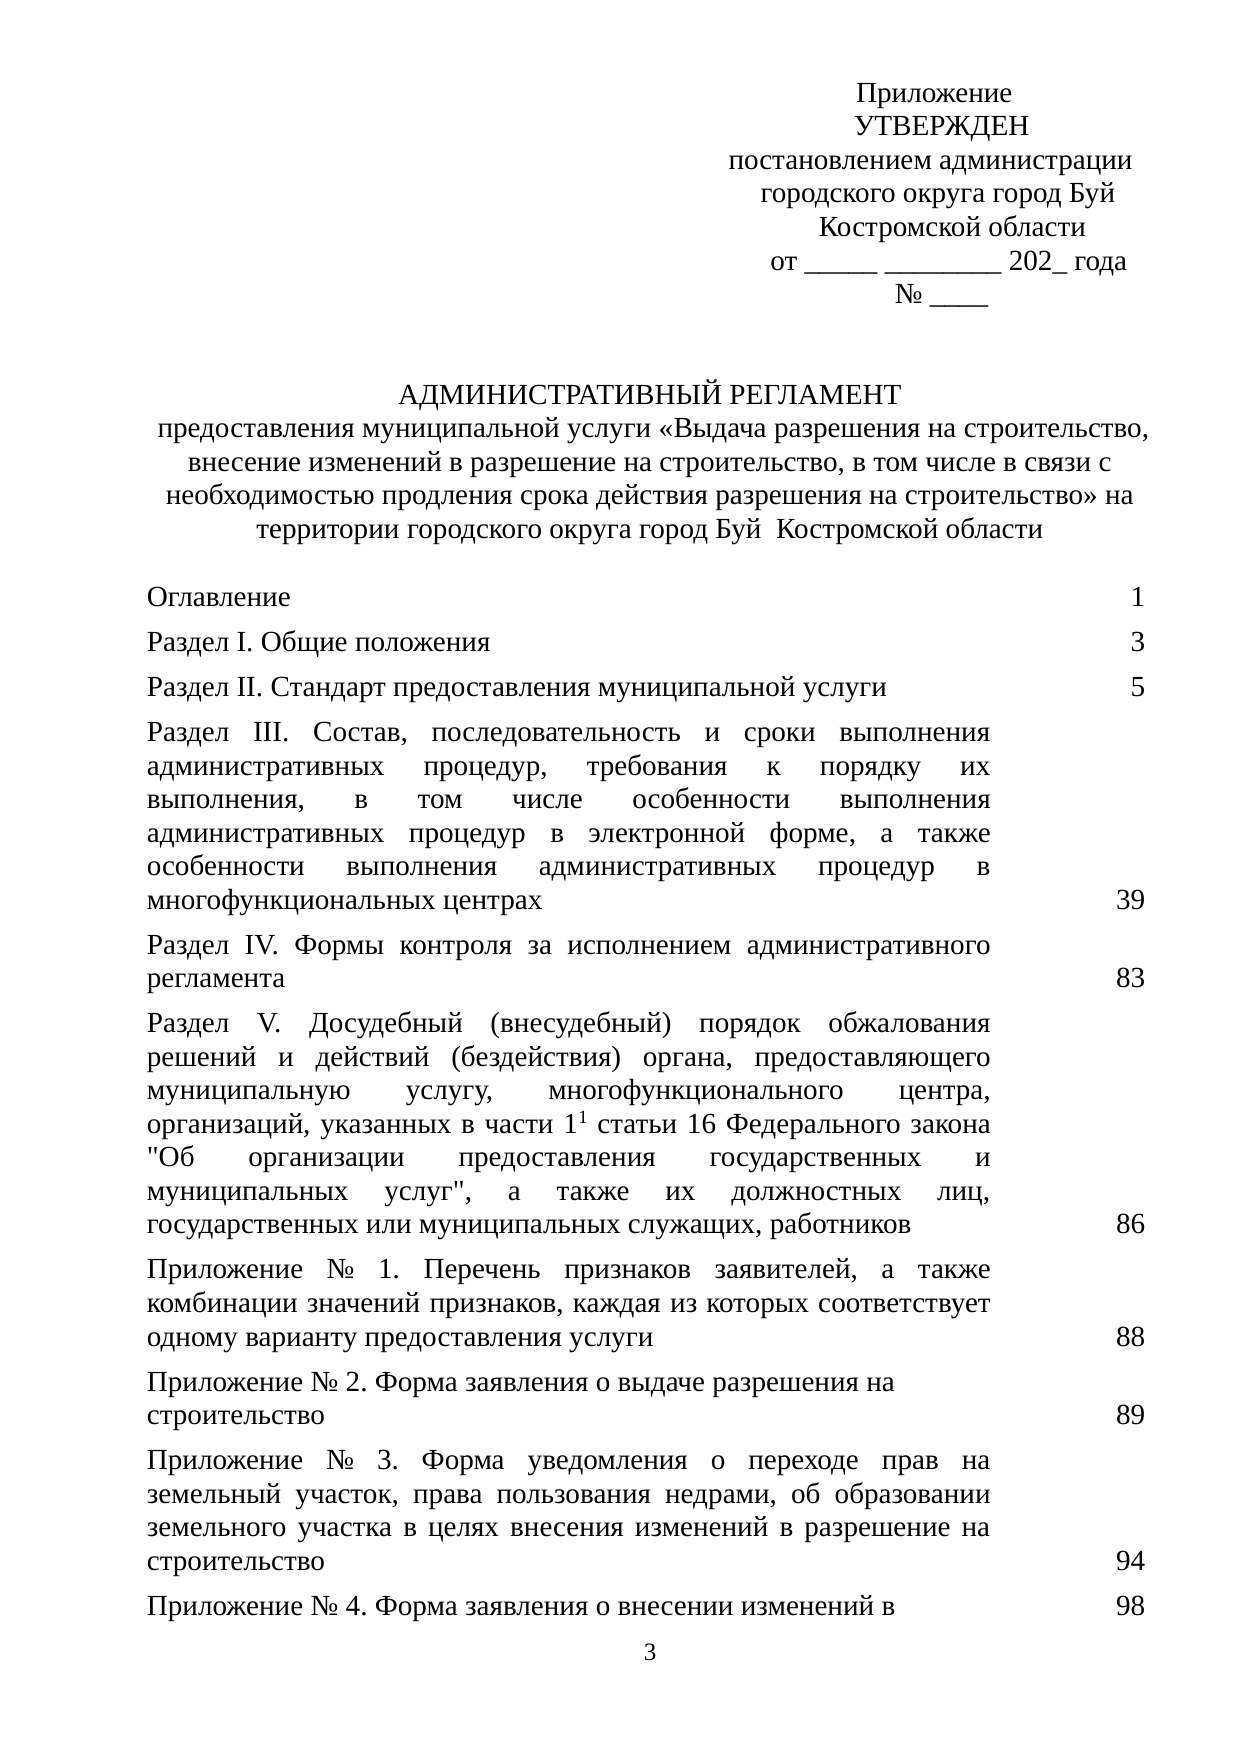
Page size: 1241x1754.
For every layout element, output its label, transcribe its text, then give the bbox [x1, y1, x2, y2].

text Костромской области [148, 209, 1152, 243]
text № ____ [148, 276, 1152, 310]
table_cell 5 [991, 663, 1151, 708]
table_cell Приложение № 2. Форма заявления о выдаче разрешения на строительство [147, 1358, 991, 1436]
table_cell 39 [991, 708, 1151, 921]
table_cell Приложение № 3. Форма уведомления о переходе прав на земельный участок, права пользования недрами, об образовании земельного участка в целях внесения изменений в разрешение на строительство [147, 1436, 991, 1582]
table_header 1 [991, 573, 1151, 618]
table_cell 98 [991, 1582, 1151, 1627]
text Приложение [148, 75, 1152, 108]
table_cell 83 [991, 921, 1151, 999]
text от _____ ________ 202_ года [148, 243, 1152, 276]
text городского округа город Буй [148, 176, 1152, 209]
text постановлением администрации [148, 142, 1152, 176]
table_cell Раздел V. Досудебный (внесудебный) порядок обжалования решений и действий (бездействия) органа, предоставляющего муниципальную услугу, многофункционального центра, организаций, указанных в части 11 статьи 16 Федерального закона "Об организации предоставления государственных и муниципальных услуг", а также их должностных лиц, государственных или муниципальных служащих, работников [147, 1000, 991, 1246]
table_header Оглавление [147, 573, 991, 618]
table_cell 86 [991, 1000, 1151, 1246]
table_cell Приложение № 4. Форма заявления о внесении изменений в [147, 1582, 991, 1627]
text предоставления муниципальной услуги «Выдача разрешения на строительство, внесение изменений в разрешение на строительство, в том числе в связи с необходимостью продления срока действия разрешения на строительство» на территории городского округа город Буй Костромской области [148, 410, 1152, 544]
table_cell 88 [991, 1246, 1151, 1358]
table_cell Раздел IV. Формы контроля за исполнением административного регламента [147, 921, 991, 999]
table_cell Раздел III. Состав, последовательность и сроки выполнения административных процедур, требования к порядку их выполнения, в том числе особенности выполнения административных процедур в электронной форме, а также особенности выполнения административных процедур в многофункциональных центрах [147, 708, 991, 921]
table_cell 89 [991, 1358, 1151, 1436]
table_cell 3 [991, 618, 1151, 663]
table_cell Раздел I. Общие положения [147, 618, 991, 663]
text АДМИНИСТРАТИВНЫЙ РЕГЛАМЕНТ [148, 377, 1152, 410]
table_cell Раздел II. Стандарт предоставления муниципальной услуги [147, 663, 991, 708]
text УТВЕРЖДЕН [148, 108, 1152, 142]
table_cell Приложение № 1. Перечень признаков заявителей, а также комбинации значений признаков, каждая из которых соответствует одному варианту предоставления услуги [147, 1246, 991, 1358]
table_cell 94 [991, 1436, 1151, 1582]
